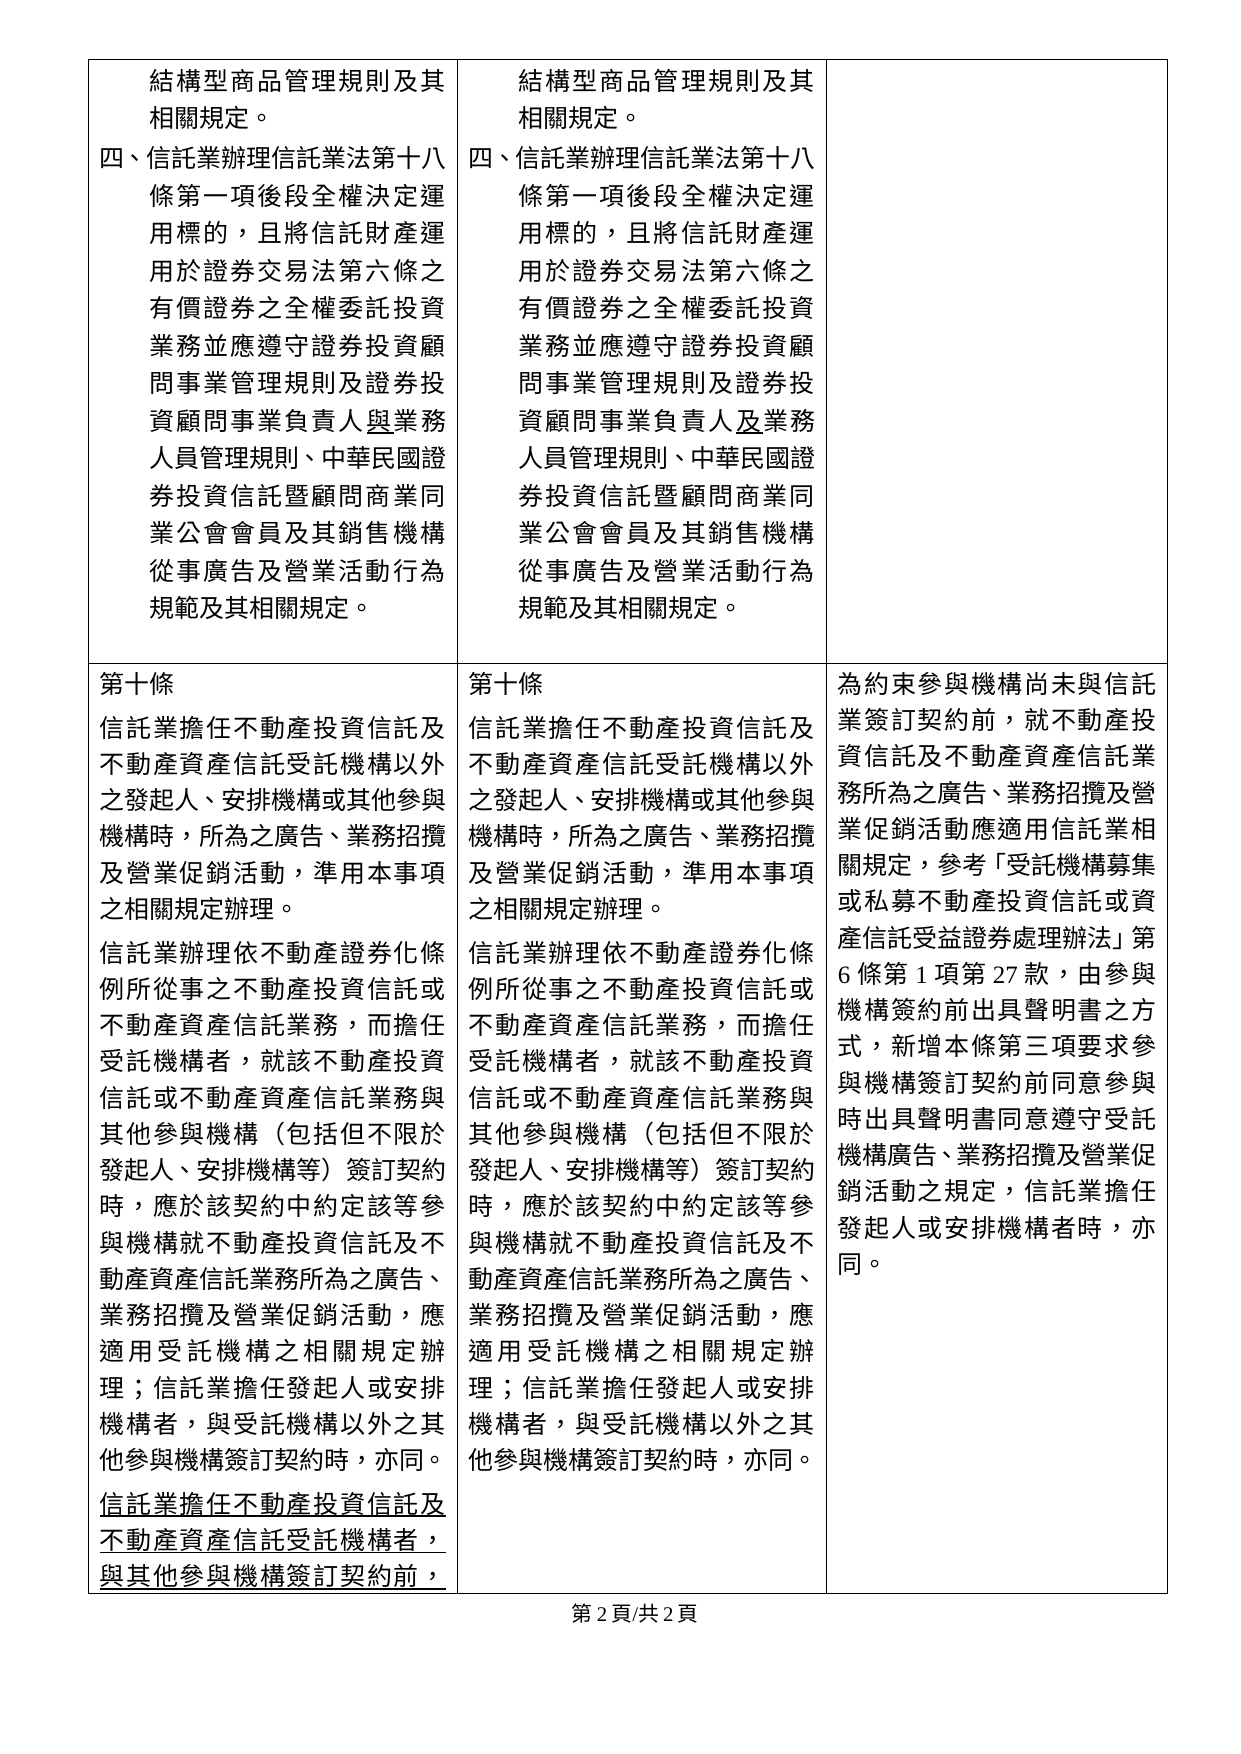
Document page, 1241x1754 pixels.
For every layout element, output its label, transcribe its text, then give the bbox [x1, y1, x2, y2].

table_cell 第十條 信託業擔任不動產投資信託及不動產資產信託受託機構以外之發起人、安排機構或其他參與機構時，所為之廣告、業務招攬及營業促銷活動，準用本事項之相關規定辦理。 信託業辦理依不動產證券化條例所從事之不動產投資信託或不動產資產信託業務，而擔任受託機構者，就該不動產投資信託或不動產資產信託業務與其他參與機構（包括但不限於發起人、安排機構等）簽訂契約時，應於該契約中約定該等參與機構就不動產投資信託及不動產資產信託業務所為之廣告、業務招攬及營業促銷活動，應適用受託機構之相關規定辦理；信託業擔任發起人或安排機構者，與受託機構以外之其他參與機構簽訂契約時，亦同。 [458, 664, 826, 1593]
table_cell 結構型商品管理規則及其相關規定。 四、信託業辦理信託業法第十八條第一項後段全權決定運用標的，且將信託財產運用於證券交易法第六條之有價證券之全權委託投資業務並應遵守證券投資顧問事業管理規則及證券投資顧問事業負責人及業務人員管理規則、中華民國證券投資信託暨顧問商業同業公會會員及其銷售機構從事廣告及營業活動行為規範及其相關規定。 [458, 60, 826, 663]
table_cell 第十條 信託業擔任不動產投資信託及不動產資產信託受託機構以外之發起人、安排機構或其他參與機構時，所為之廣告、業務招攬及營業促銷活動，準用本事項之相關規定辦理。 信託業辦理依不動產證券化條例所從事之不動產投資信託或不動產資產信託業務，而擔任受託機構者，就該不動產投資信託或不動產資產信託業務與其他參與機構（包括但不限於發起人、安排機構等）簽訂契約時，應於該契約中約定該等參與機構就不動產投資信託及不動產資產信託業務所為之廣告、業務招攬及營業促銷活動，應適用受託機構之相關規定辦理；信託業擔任發起人或安排機構者，與受託機構以外之其他參與機構簽訂契約時，亦同。 信託業擔任不動產投資信託及不動產資產信託受託機構者，與其他參與機構簽訂契約前， [89, 664, 457, 1593]
table_cell 為約束參與機構尚未與信託業簽訂契約前，就不動產投資信託及不動產資產信託業務所為之廣告、業務招攬及營業促銷活動應適用信託業相關規定，參考「受託機構募集或私募不動產投資信託或資產信託受益證券處理辦法」第6條第1項第27款，由參與機構簽約前出具聲明書之方式，新增本條第三項要求參與機構簽訂契約前同意參與時出具聲明書同意遵守受託機構廣告、業務招攬及營業促銷活動之規定，信託業擔任發起人或安排機構者時，亦同。 [827, 664, 1167, 1593]
table_cell 結構型商品管理規則及其相關規定。 四、信託業辦理信託業法第十八條第一項後段全權決定運用標的，且將信託財產運用於證券交易法第六條之有價證券之全權委託投資業務並應遵守證券投資顧問事業管理規則及證券投資顧問事業負責人與業務人員管理規則、中華民國證券投資信託暨顧問商業同業公會會員及其銷售機構從事廣告及營業活動行為規範及其相關規定。 [89, 60, 457, 663]
table_cell [827, 60, 1167, 663]
